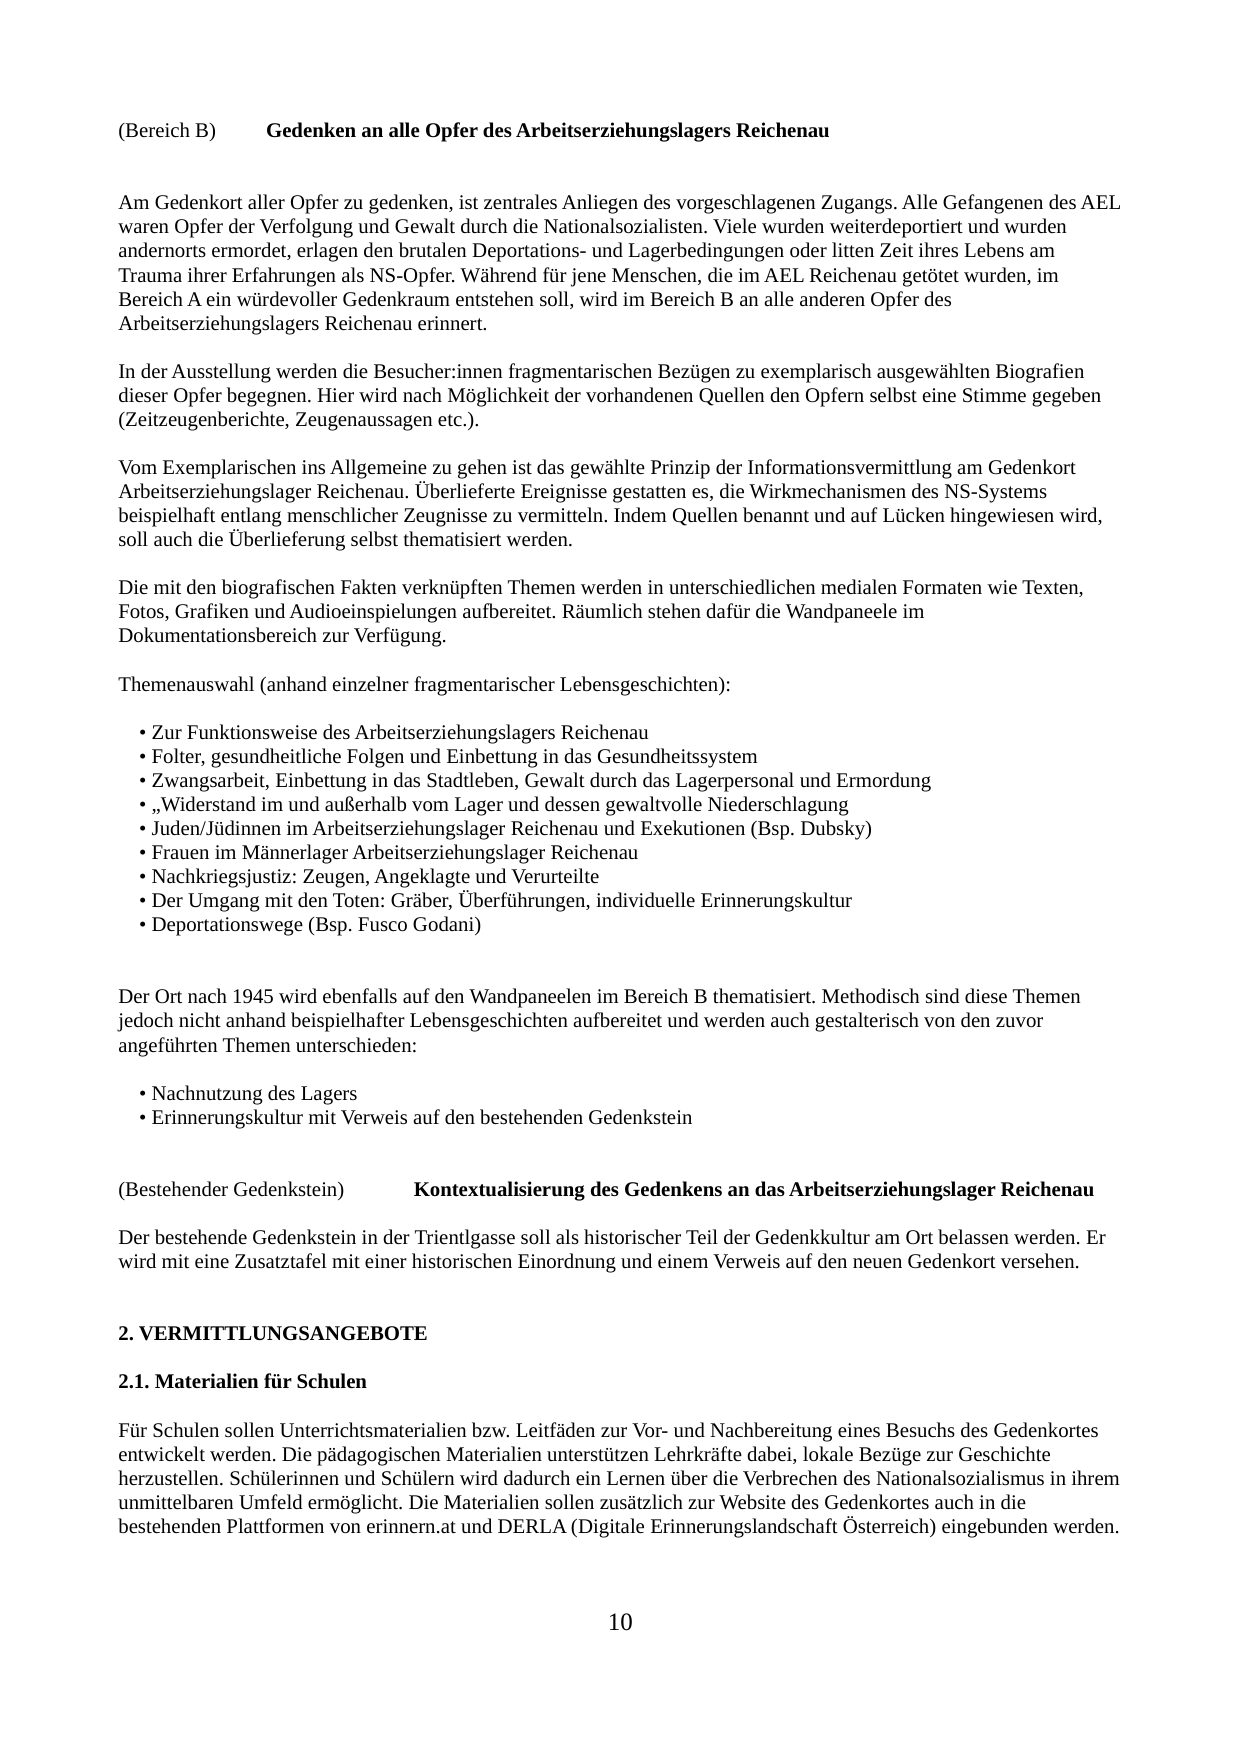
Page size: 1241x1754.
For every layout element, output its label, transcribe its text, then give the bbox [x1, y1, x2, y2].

text In der Ausstellung werden die Besucher:innen fragmentarischen Bezügen zu exemplarisch ausgewählten Biografien dieser Opfer begegnen. Hier wird nach Möglichkeit der vorhandenen Quellen den Opfern selbst eine Stimme gegeben (Zeitzeugenberichte, Zeugenaussagen etc.). [118, 359, 1122, 431]
text • Erinnerungskultur mit Verweis auf den bestehenden Gedenkstein [118, 1105, 1122, 1129]
text • Frauen im Männerlager Arbeitserziehungslager Reichenau [118, 840, 1122, 864]
text • Deportationswege (Bsp. Fusco Godani) [118, 912, 1122, 936]
text (Bestehender Gedenkstein) Kontextualisierung des Gedenkens an das Arbeitserziehungslager Reichenau [118, 1177, 1122, 1201]
text Vom Exemplarischen ins Allgemeine zu gehen ist das gewählte Prinzip der Informationsvermittlung am Gedenkort Arbeitserziehungslager Reichenau. Überlieferte Ereignisse gestatten es, die Wirkmechanismen des NS-Systems beispielhaft entlang menschlicher Zeugnisse zu vermitteln. Indem Quellen benannt und auf Lücken hingewiesen wird, soll auch die Überlieferung selbst thematisiert werden. [118, 455, 1122, 551]
text Die mit den biografischen Fakten verknüpften Themen werden in unterschiedlichen medialen Formaten wie Texten, Fotos, Grafiken und Audioeinspielungen aufbereitet. Räumlich stehen dafür die Wandpaneele im Dokumentationsbereich zur Verfügung. [118, 575, 1122, 647]
text • Nachkriegsjustiz: Zeugen, Angeklagte und Verurteilte [118, 864, 1122, 888]
text (Bereich B) Gedenken an alle Opfer des Arbeitserziehungslagers Reichenau [118, 118, 1122, 166]
text Der Ort nach 1945 wird ebenfalls auf den Wandpaneelen im Bereich B thematisiert. Methodisch sind diese Themen jedoch nicht anhand beispielhafter Lebensgeschichten aufbereitet und werden auch gestalterisch von den zuvor angeführten Themen unterschieden: [118, 984, 1122, 1057]
text • „Widerstand im und außerhalb vom Lager und dessen gewaltvolle Niederschlagung [118, 792, 1122, 816]
text Am Gedenkort aller Opfer zu gedenken, ist zentrales Anliegen des vorgeschlagenen Zugangs. Alle Gefangenen des AEL waren Opfer der Verfolgung und Gewalt durch die Nationalsozialisten. Viele wurden weiterdeportiert und wurden andernorts ermordet, erlagen den brutalen Deportations- und Lagerbedingungen oder litten Zeit ihres Lebens am Trauma ihrer Erfahrungen als NS-Opfer. Während für jene Menschen, die im AEL Reichenau getötet wurden, im Bereich A ein würdevoller Gedenkraum entstehen soll, wird im Bereich B an alle anderen Opfer des Arbeitserziehungslagers Reichenau erinnert. [118, 190, 1122, 335]
text 2. VERMITTLUNGSANGEBOTE [118, 1321, 1122, 1345]
text • Der Umgang mit den Toten: Gräber, Überführungen, individuelle Erinnerungskultur [118, 888, 1122, 912]
text • Nachnutzung des Lagers [118, 1081, 1122, 1105]
text Themenauswahl (anhand einzelner fragmentarischer Lebensgeschichten): [118, 672, 1122, 696]
text Der bestehende Gedenkstein in der Trientlgasse soll als historischer Teil der Gedenkkultur am Ort belassen werden. Er wird mit eine Zusatztafel mit einer historischen Einordnung und einem Verweis auf den neuen Gedenkort versehen. [118, 1225, 1122, 1273]
text Für Schulen sollen Unterrichtsmaterialien bzw. Leitfäden zur Vor- und Nachbereitung eines Besuchs des Gedenkortes entwickelt werden. Die pädagogischen Materialien unterstützen Lehrkräfte dabei, lokale Bezüge zur Geschichte herzustellen. Schülerinnen und Schülern wird dadurch ein Lernen über die Verbrechen des Nationalsozialismus in ihrem unmittelbaren Umfeld ermöglicht. Die Materialien sollen zusätzlich zur Website des Gedenkortes auch in die bestehenden Plattformen von erinnern.at und DERLA (Digitale Erinnerungslandschaft Österreich) eingebunden werden. [118, 1417, 1122, 1538]
text 2.1. Materialien für Schulen [118, 1369, 1122, 1393]
text • Zur Funktionsweise des Arbeitserziehungslagers Reichenau [118, 720, 1122, 744]
text • Juden/Jüdinnen im Arbeitserziehungslager Reichenau und Exekutionen (Bsp. Dubsky) [118, 816, 1122, 840]
text • Zwangsarbeit, Einbettung in das Stadtleben, Gewalt durch das Lagerpersonal und Ermordung [118, 768, 1122, 792]
text • Folter, gesundheitliche Folgen und Einbettung in das Gesundheitssystem [118, 744, 1122, 768]
